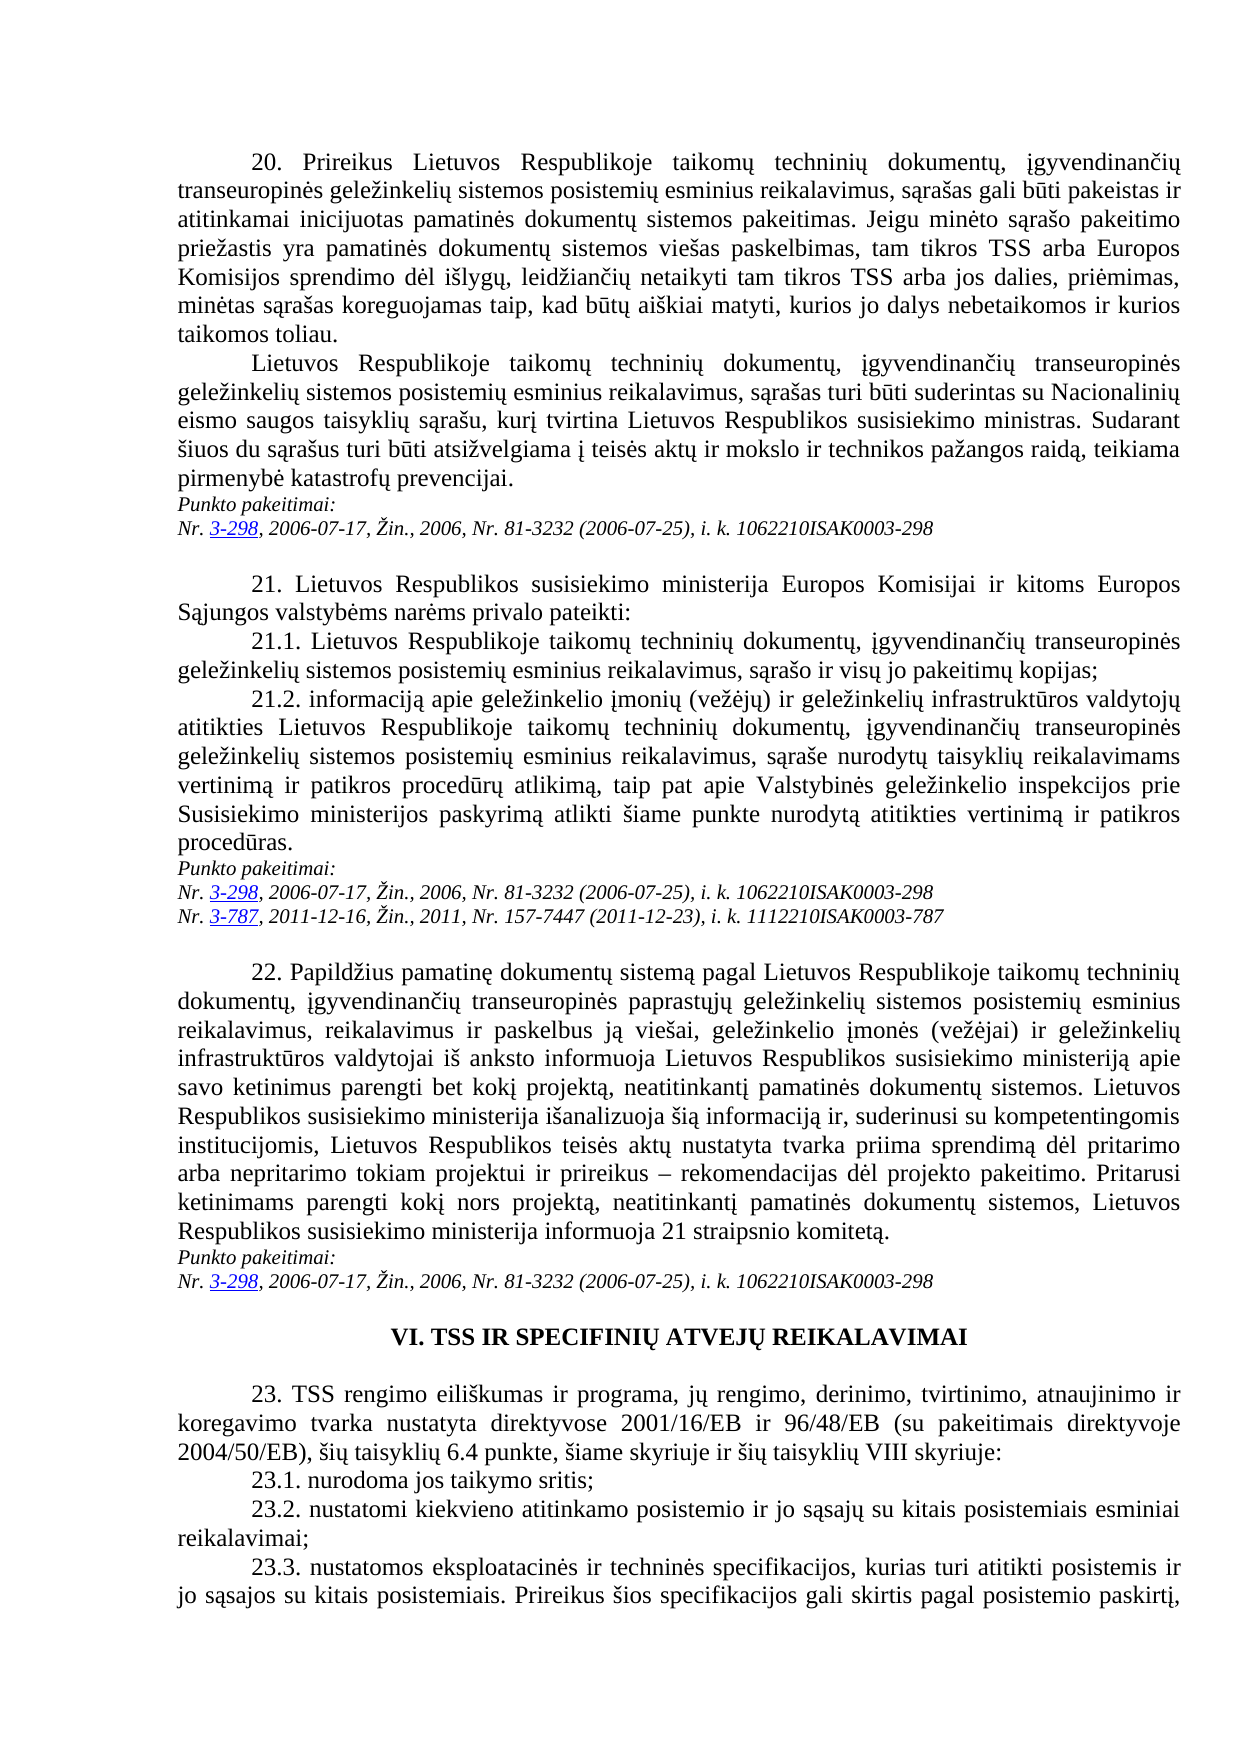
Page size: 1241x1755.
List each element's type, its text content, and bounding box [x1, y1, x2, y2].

text VI. TSS ir specifinių atvejų reikalavimai [177, 1322, 1181, 1350]
text Nr. 3-298, 2006-07-17, Žin., 2006, Nr. 81-3232 (2006-07-25), i. k. 1062210ISAK0003-298 [177, 516, 1181, 540]
text 23. TSS rengimo eiliškumas ir programa, jų rengimo, derinimo, tvirtinimo, atnaujinimo ir koregavimo tvarka nustatyta direktyvose 2001/16/EB ir 96/48/EB (su pakeitimais direktyvoje 2004/50/EB), šių taisyklių 6.4 punkte, šiame skyriuje ir šių taisyklių VIII skyriuje: [177, 1379, 1181, 1465]
text Punkto pakeitimai: [177, 856, 1181, 880]
text Nr. 3-298, 2006-07-17, Žin., 2006, Nr. 81-3232 (2006-07-25), i. k. 1062210ISAK0003-298 [177, 1269, 1181, 1293]
text 22. Papildžius pamatinę dokumentų sistemą pagal Lietuvos Respublikoje taikomų techninių dokumentų, įgyvendinančių transeuropinės paprastųjų geležinkelių sistemos posistemių esminius reikalavimus, reikalavimus ir paskelbus ją viešai, geležinkelio įmonės (vežėjai) ir geležinkelių infrastruktūros valdytojai iš anksto informuoja Lietuvos Respublikos susisiekimo ministeriją apie savo ketinimus parengti bet kokį projektą, neatitinkantį pamatinės dokumentų sistemos. Lietuvos Respublikos susisiekimo ministerija išanalizuoja šią informaciją ir, suderinusi su kompetentingomis institucijomis, Lietuvos Respublikos teisės aktų nustatyta tvarka priima sprendimą dėl pritarimo arba nepritarimo tokiam projektui ir prireikus – rekomendacijas dėl projekto pakeitimo. Pritarusi ketinimams parengti kokį nors projektą, neatitinkantį pamatinės dokumentų sistemos, Lietuvos Respublikos susisiekimo ministerija informuoja 21 straipsnio komitetą. [177, 957, 1181, 1245]
text 21.2. informaciją apie geležinkelio įmonių (vežėjų) ir geležinkelių infrastruktūros valdytojų atitikties Lietuvos Respublikoje taikomų techninių dokumentų, įgyvendinančių transeuropinės geležinkelių sistemos posistemių esminius reikalavimus, sąraše nurodytų taisyklių reikalavimams vertinimą ir patikros procedūrų atlikimą, taip pat apie Valstybinės geležinkelio inspekcijos prie Susisiekimo ministerijos paskyrimą atlikti šiame punkte nurodytą atitikties vertinimą ir patikros procedūras. [177, 684, 1181, 856]
text Punkto pakeitimai: [177, 1245, 1181, 1269]
text 23.1. nurodoma jos taikymo sritis; [177, 1465, 1181, 1494]
text 20. Prireikus Lietuvos Respublikoje taikomų techninių dokumentų, įgyvendinančių transeuropinės geležinkelių sistemos posistemių esminius reikalavimus, sąrašas gali būti pakeistas ir atitinkamai inicijuotas pamatinės dokumentų sistemos pakeitimas. Jeigu minėto sąrašo pakeitimo priežastis yra pamatinės dokumentų sistemos viešas paskelbimas, tam tikros TSS arba Europos Komisijos sprendimo dėl išlygų, leidžiančių netaikyti tam tikros TSS arba jos dalies, priėmimas, minėtas sąrašas koreguojamas taip, kad būtų aiškiai matyti, kurios jo dalys nebetaikomos ir kurios taikomos toliau. [177, 147, 1181, 348]
text Nr. 3-787, 2011-12-16, Žin., 2011, Nr. 157-7447 (2011-12-23), i. k. 1112210ISAK0003-787 [177, 904, 1181, 928]
text 21.1. Lietuvos Respublikoje taikomų techninių dokumentų, įgyvendinančių transeuropinės geležinkelių sistemos posistemių esminius reikalavimus, sąrašo ir visų jo pakeitimų kopijas; [177, 626, 1181, 684]
text Nr. 3-298, 2006-07-17, Žin., 2006, Nr. 81-3232 (2006-07-25), i. k. 1062210ISAK0003-298 [177, 880, 1181, 904]
text 21. Lietuvos Respublikos susisiekimo ministerija Europos Komisijai ir kitoms Europos Sąjungos valstybėms narėms privalo pateikti: [177, 569, 1181, 626]
text 23.3. nustatomos eksploatacinės ir techninės specifikacijos, kurias turi atitikti posistemis ir jo sąsajos su kitais posistemiais. Prireikus šios specifikacijos gali skirtis pagal posistemio paskirtį, [177, 1552, 1181, 1609]
text 23.2. nustatomi kiekvieno atitinkamo posistemio ir jo sąsajų su kitais posistemiais esminiai reikalavimai; [177, 1494, 1181, 1552]
text Punkto pakeitimai: [177, 492, 1181, 516]
text Lietuvos Respublikoje taikomų techninių dokumentų, įgyvendinančių transeuropinės geležinkelių sistemos posistemių esminius reikalavimus, sąrašas turi būti suderintas su Nacionalinių eismo saugos taisyklių sąrašu, kurį tvirtina Lietuvos Respublikos susisiekimo ministras. Sudarant šiuos du sąrašus turi būti atsižvelgiama į teisės aktų ir mokslo ir technikos pažangos raidą, teikiama pirmenybė katastrofų prevencijai. [177, 348, 1181, 492]
